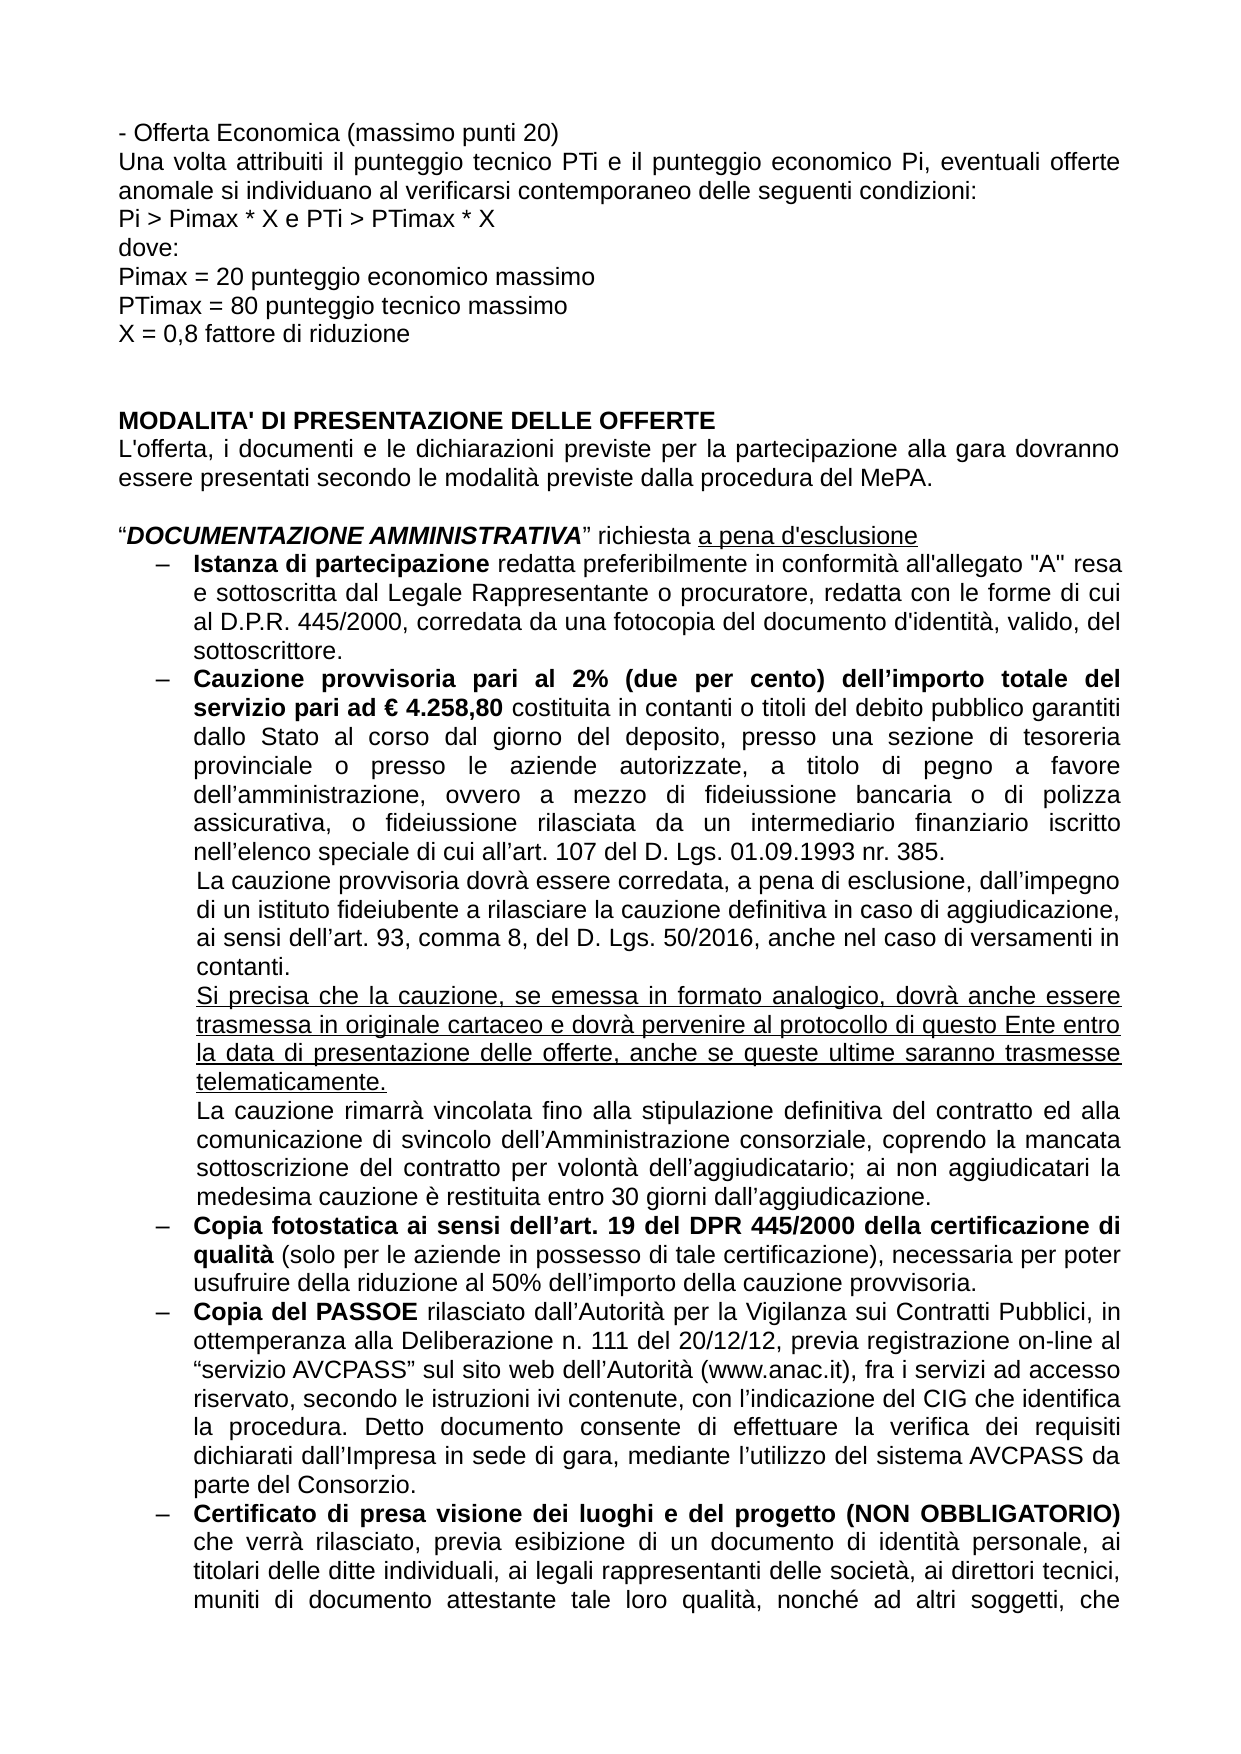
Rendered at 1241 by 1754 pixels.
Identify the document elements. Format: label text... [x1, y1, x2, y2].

text X = 0,8 fattore di riduzione [118, 319, 1122, 348]
text Una volta attribuiti il punteggio tecnico PTi e il punteggio economico Pi, eventuali offerte anomale si individuano al verificarsi contemporaneo delle seguenti condizioni: [118, 147, 1122, 204]
text MODALITA' DI PRESENTAZIONE DELLE OFFERTE [118, 406, 1122, 434]
list Copia del PASSOE rilasciato dall’Autorità per la Vigilanza sui Contratti Pubblici, in ottemperanza alla Deliberazione n. 111 del 20/12/12, previa registrazione on-line al “servizio AVCPASS” sul sito web dell’Autorità (www.anac.it), fra i servizi ad accesso riservato, secondo le istruzioni ivi contenute, con l’indicazione del CIG che identifica la procedura. Detto documento consente di effettuare la verifica dei requisiti dichiarati dall’Impresa in sede di gara, mediante l’utilizzo del sistema AVCPASS da parte del Consorzio. [156, 1297, 1122, 1498]
text La cauzione rimarrà vincolata fino alla stipulazione definitiva del contratto ed alla comunicazione di svincolo dell’Amministrazione consorziale, coprendo la mancata sottoscrizione del contratto per volontà dell’aggiudicatario; ai non aggiudicatari la medesima cauzione è restituita entro 30 giorni dall’aggiudicazione. [196, 1096, 1122, 1211]
text - Offerta Economica (massimo punti 20) [118, 118, 1122, 147]
text Pimax = 20 punteggio economico massimo [118, 262, 1122, 291]
list Istanza di partecipazione redatta preferibilmente in conformità all'allegato "A" resa e sottoscritta dal Legale Rappresentante o procuratore, redatta con le forme di cui al D.P.R. 445/2000, corredata da una fotocopia del documento d'identità, valido, del sottoscrittore. [156, 549, 1122, 664]
text dove: [118, 233, 1122, 262]
text Si precisa che la cauzione, se emessa in formato analogico, dovrà anche essere [196, 981, 1122, 1006]
text PTimax = 80 punteggio tecnico massimo [118, 291, 1122, 319]
text telematicamente. [196, 1065, 1122, 1096]
text trasmessa in originale cartaceo e dovrà pervenire al protocollo di questo Ente entro la data di presentazione delle offerte, anche se queste ultime saranno trasmesse [196, 1007, 1122, 1063]
text “DOCUMENTAZIONE AMMINISTRATIVA” richiesta a pena d'esclusione [118, 521, 1122, 549]
text La cauzione provvisoria dovrà essere corredata, a pena di esclusione, dall’impegno di un istituto fideiubente a rilasciare la cauzione definitiva in caso di aggiudicazione, ai sensi dell’art. 93, comma 8, del D. Lgs. 50/2016, anche nel caso di versamenti in contanti. [196, 866, 1122, 981]
text Pi > Pimax * X e PTi > PTimax * X [118, 204, 1122, 233]
list Certificato di presa visione dei luoghi e del progetto (NON OBBLIGATORIO) che verrà rilasciato, previa esibizione di un documento di identità personale, ai titolari delle ditte individuali, ai legali rappresentanti delle società, ai direttori tecnici, muniti di documento attestante tale loro qualità, nonché ad altri soggetti, che [156, 1498, 1122, 1614]
list Cauzione provvisoria pari al 2% (due per cento) dell’importo totale del servizio pari ad € 4.258,80 costituita in contanti o titoli del debito pubblico garantiti dallo Stato al corso dal giorno del deposito, presso una sezione di tesoreria provinciale o presso le aziende autorizzate, a titolo di pegno a favore dell’amministrazione, ovvero a mezzo di fideiussione bancaria o di polizza assicurativa, o fideiussione rilasciata da un intermediario finanziario iscritto nell’elenco speciale di cui all’art. 107 del D. Lgs. 01.09.1993 nr. 385. [156, 664, 1122, 866]
text L'offerta, i documenti e le dichiarazioni previste per la partecipazione alla gara dovranno essere presentati secondo le modalità previste dalla procedura del MePA. [118, 434, 1122, 492]
list Copia fotostatica ai sensi dell’art. 19 del DPR 445/2000 della certificazione di qualità (solo per le aziende in possesso di tale certificazione), necessaria per poter usufruire della riduzione al 50% dell’importo della cauzione provvisoria. [156, 1211, 1122, 1297]
